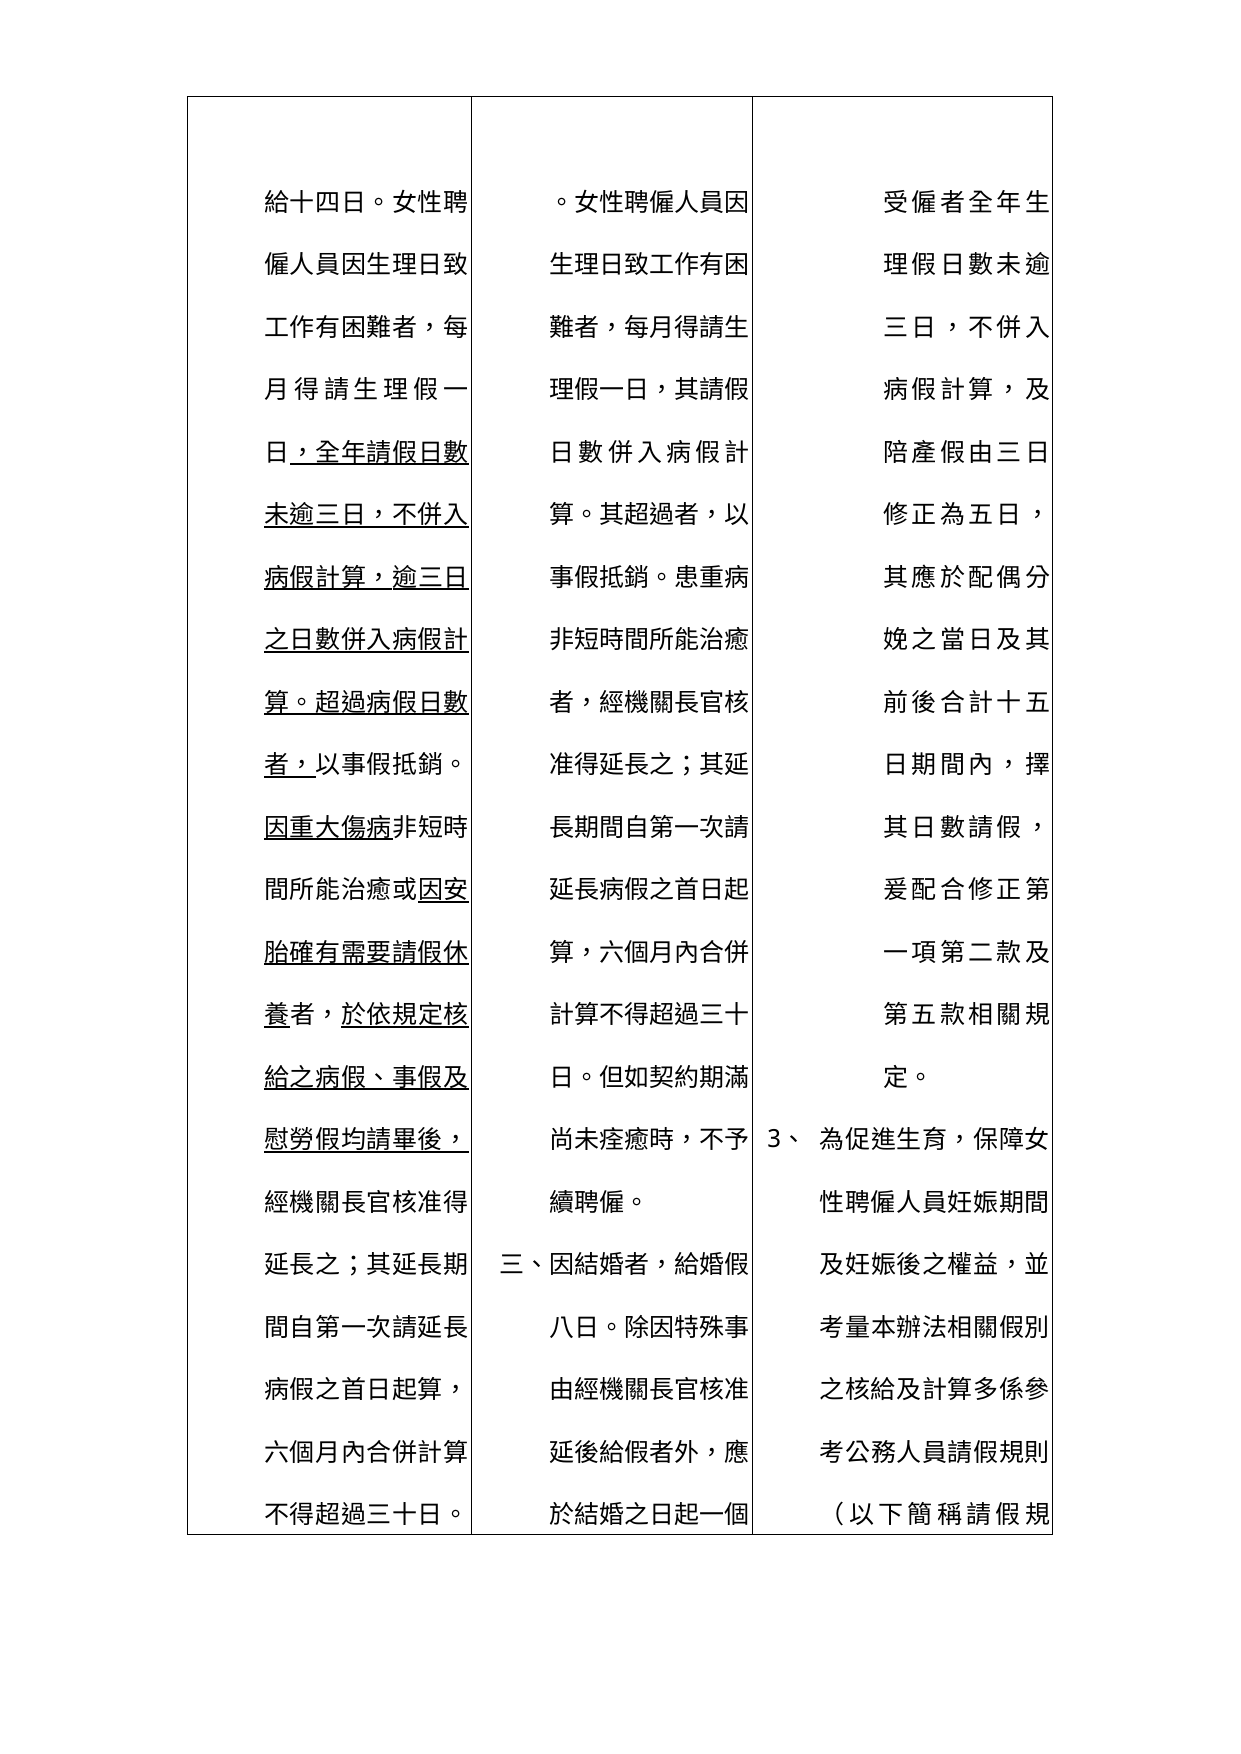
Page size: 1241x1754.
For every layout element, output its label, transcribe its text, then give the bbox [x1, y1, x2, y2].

table_cell 。女性聘僱人員因 生理日致工作有困 難者，每月得請生 理假一日，其請假 日數併入病假計算。其超過者，以 事假抵銷。患重病 非短時間所能治癒 者，經機關長官核 准得延長之；其延 長期間自第一次請 延長病假之首日起 算，六個月內合併 計算不得超過三十 日。但如契約期滿 尚未痊癒時，不予 續聘僱。 三、因結婚者，給婚假 八日。除因特殊事 由經機關長官核准 延後給假者外，應 於結婚之日起一個 [472, 97, 752, 1534]
table_cell 受僱者全年生理假日數未逾三日，不併入病假計算，及陪產假由三日修正為五日，其應於配偶分娩之當日及其前後合計十五日期間內，擇其日數請假，爰配合修正第一項第二款及第五款相關規定。 為促進生育，保障女性聘僱人員妊娠期間及妊娠後之權益，並 考量本辦法相關假別之核給及計算多係參考公務人員請假規則（以下簡稱請假規 [753, 97, 1052, 1534]
table_cell 給十四日。女性聘僱人員因生理日致工作有困難者，每月得請生理假一日，全年請假日數未逾三日，不併入病假計算，逾三日之日數併入病假計算。超過病假日數者，以事假抵銷。因重大傷病非短時間所能治癒或因安胎確有需要請假休養者，於依規定核給之病假、事假及慰勞假均請畢後，經機關長官核准得延長之；其延長期間自第一次請延長病假之首日起算，六個月內合併計算不得超過三十日。 [188, 97, 471, 1534]
